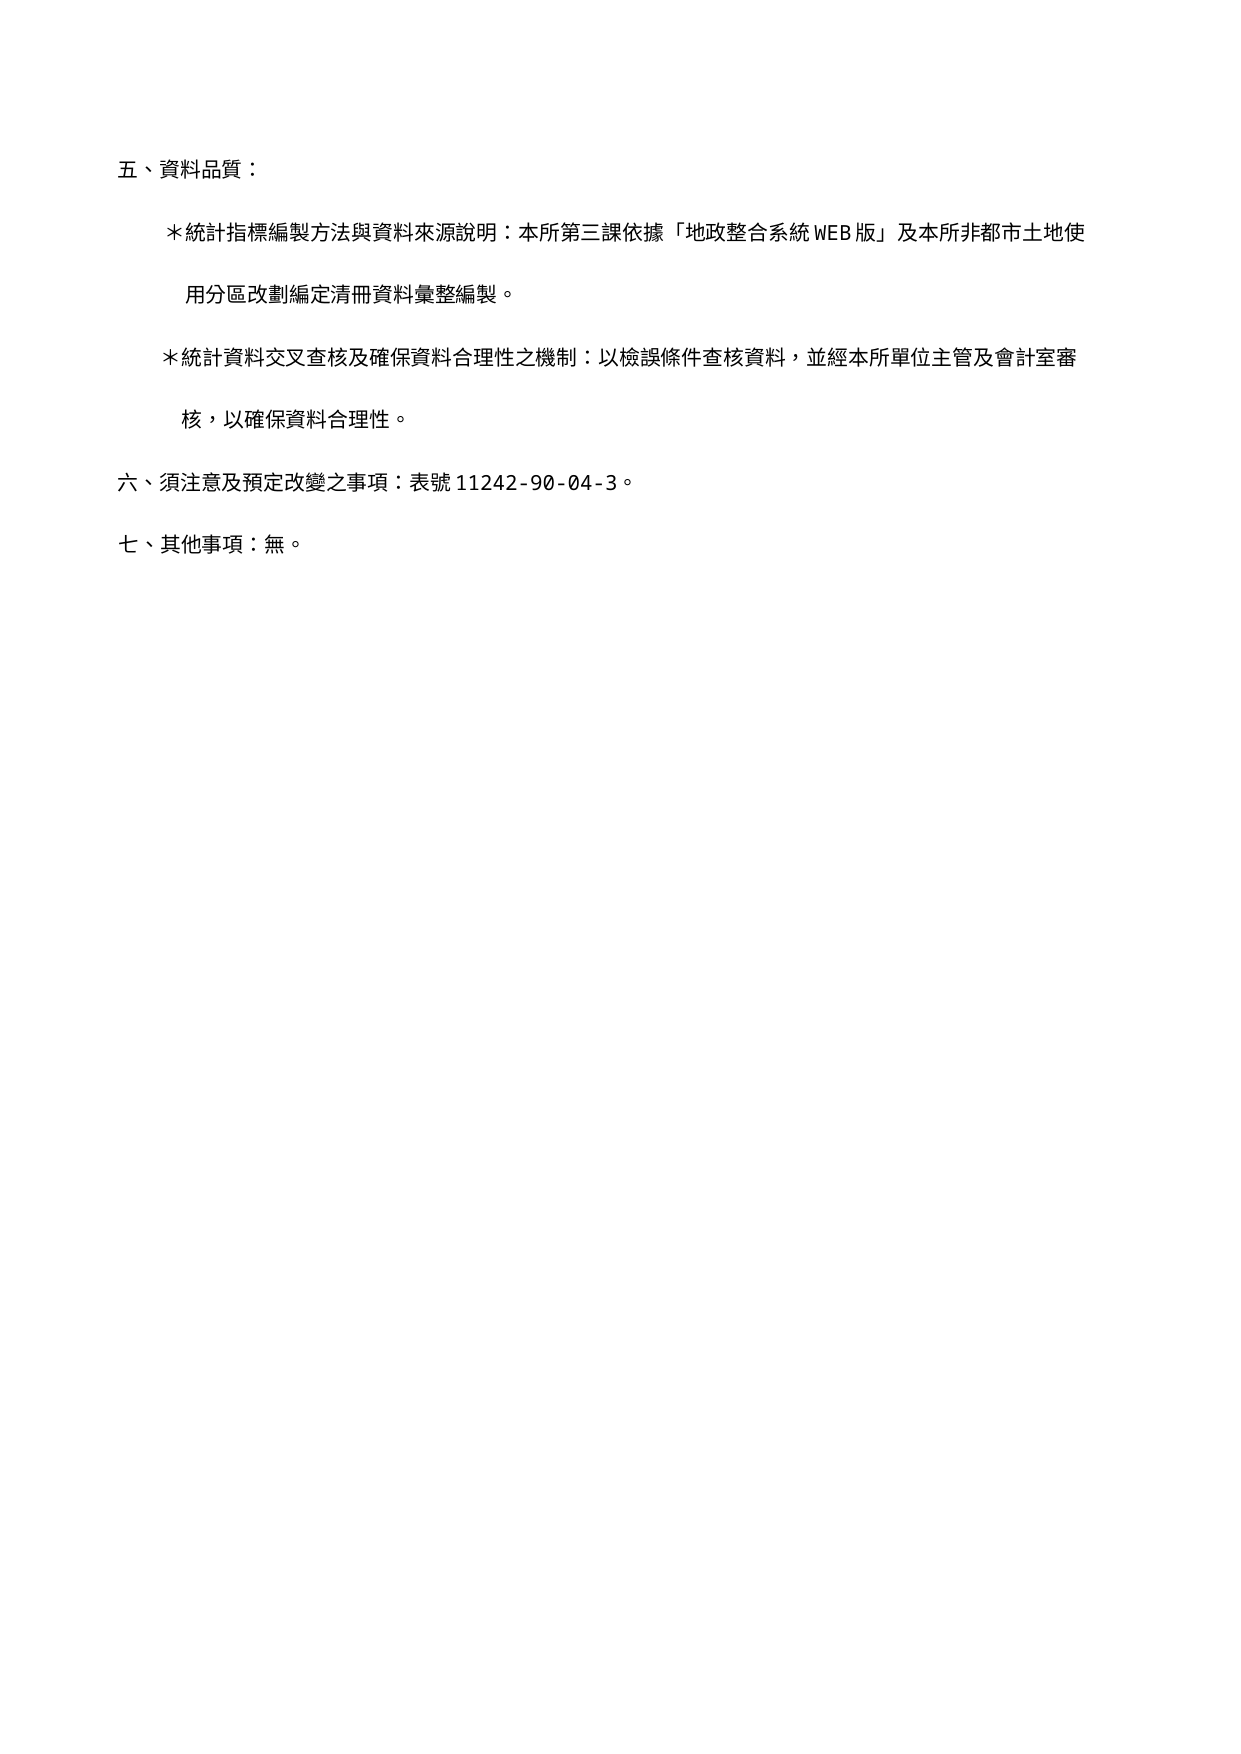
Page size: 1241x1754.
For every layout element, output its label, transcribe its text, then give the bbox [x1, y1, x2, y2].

table_cell 六、須注意及預定改變之事項：表號11242-90-04-3。 [107, 440, 1111, 502]
table_cell 五、資料品質： ＊統計指標編製方法與資料來源說明：本所第三課依據「地政整合系統WEB版」及本所非都市土地使用分區改劃編定清冊資料彙整編製。 ＊統計資料交叉查核及確保資料合理性之機制：以檢誤條件查核資料，並經本所單位主管及會計室審核，以確保資料合理性。 [107, 127, 1111, 439]
table_cell 七、其他事項：無。 [107, 502, 1111, 564]
